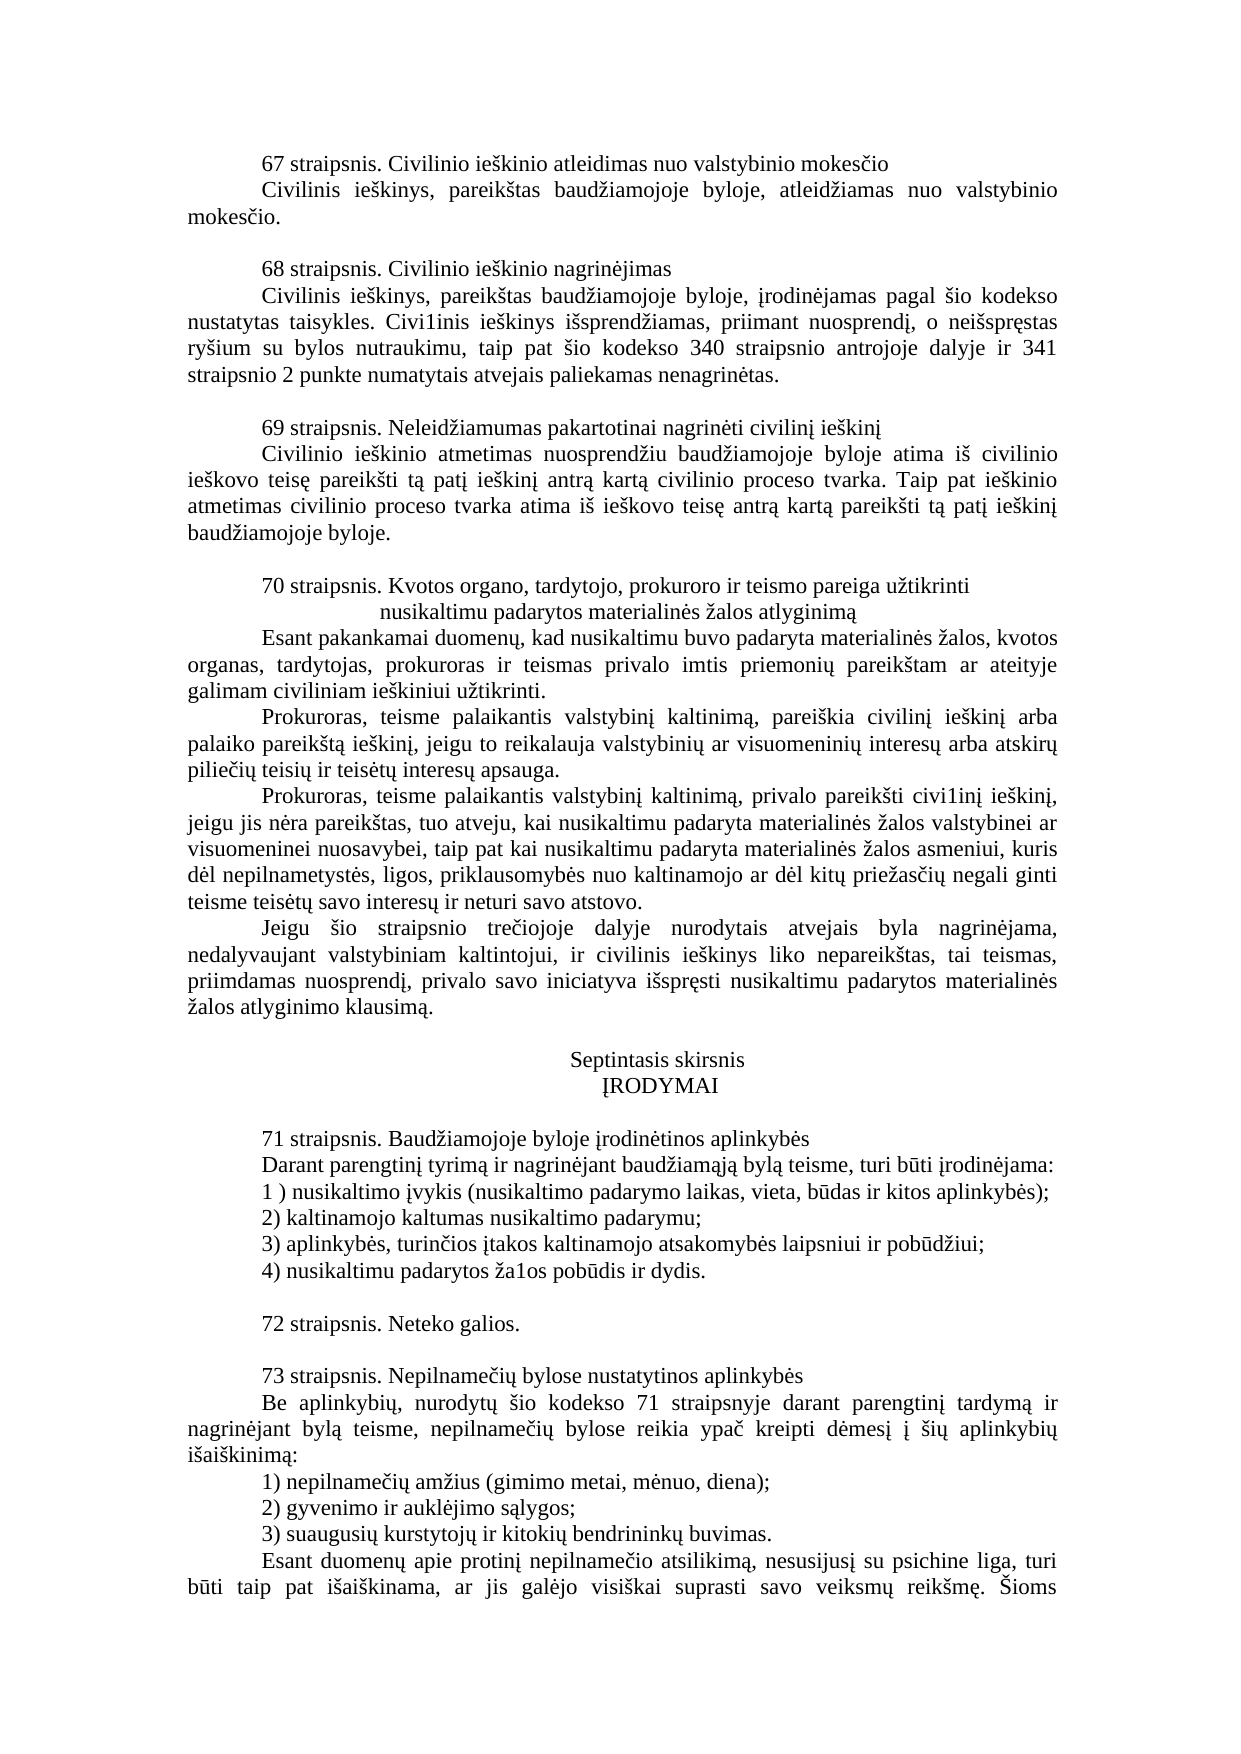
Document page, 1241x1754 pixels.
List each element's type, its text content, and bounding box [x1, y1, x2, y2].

text 71 straipsnis. Baudžiamojoje byloje įrodinėtinos aplinkybės [187, 1125, 1059, 1151]
text 1) nepilnamečių amžius (gimimo metai, mėnuo, diena); [187, 1468, 1059, 1494]
text 72 straipsnis. Neteko galios. [187, 1309, 1059, 1336]
text 1 ) nusikaltimo įvykis (nusikaltimo padarymo laikas, vieta, būdas ir kitos aplinkybės); [187, 1178, 1059, 1204]
text Esant pakankamai duomenų, kad nusikaltimu buvo padaryta materialinės žalos, kvotos organas, tardytojas, prokuroras ir teismas privalo imtis priemonių pareikštam ar ateityje galimam civiliniam ieškiniui užtikrinti. [187, 624, 1059, 703]
text 69 straipsnis. Neleidžiamumas pakartotinai nagrinėti civilinį ieškinį [187, 413, 1059, 440]
text 68 straipsnis. Civilinio ieškinio nagrinėjimas [187, 255, 1059, 282]
text 2) gyvenimo ir auklėjimo sąlygos; [187, 1494, 1059, 1520]
text 3) suaugusių kurstytojų ir kitokių bendrininkų buvimas. [187, 1520, 1059, 1547]
text Civilinis ieškinys, pareikštas baudžiamojoje byloje, įrodinėjamas pagal šio kodekso nustatytas taisykles. Civi1inis ieškinys išsprendžiamas, priimant nuosprendį, o neišspręstas ryšium su bylos nutraukimu, taip pat šio kodekso 340 straipsnio antrojoje dalyje ir 341 straipsnio 2 punkte numatytais atvejais paliekamas nenagrinėtas. [187, 282, 1059, 387]
text ĮRODYMAI [187, 1072, 1059, 1099]
text Esant duomenų apie protinį nepilnamečio atsilikimą, nesusijusį su psichine liga, turi būti taip pat išaiškinama, ar jis galėjo visiškai suprasti savo veiksmų reikšmę. Šioms [187, 1547, 1059, 1599]
text 2) kaltinamojo kaltumas nusikaltimo padarymu; [187, 1204, 1059, 1231]
text 70 straipsnis. Kvotos organo, tardytojo, prokuroro ir teismo pareiga užtikrinti [187, 572, 1059, 598]
text 67 straipsnis. Civilinio ieškinio atleidimas nuo valstybinio mokesčio [187, 150, 1059, 176]
text 73 straipsnis. Nepilnamečių bylose nustatytinos aplinkybės [187, 1362, 1059, 1389]
text 4) nusikaltimu padarytos ža1os pobūdis ir dydis. [187, 1257, 1059, 1283]
text Septintasis skirsnis [187, 1046, 1059, 1072]
text Civilinis ieškinys, pareikštas baudžiamojoje byloje, atleidžiamas nuo valstybinio mokesčio. [187, 176, 1059, 229]
text Darant parengtinį tyrimą ir nagrinėjant baudžiamąją bylą teisme, turi būti įrodinėjama: [187, 1151, 1059, 1178]
text 3) aplinkybės, turinčios įtakos kaltinamojo atsakomybės laipsniui ir pobūdžiui; [187, 1231, 1059, 1257]
text Prokuroras, teisme palaikantis valstybinį kaltinimą, privalo pareikšti civi1inį ieškinį, jeigu jis nėra pareikštas, tuo atveju, kai nusikaltimu padaryta materialinės žalos valstybinei ar visuomeninei nuosavybei, taip pat kai nusikaltimu padaryta materialinės žalos asmeniui, kuris dėl nepilnametystės, ligos, priklausomybės nuo kaltinamojo ar dėl kitų priežasčių negali ginti teisme teisėtų savo interesų ir neturi savo atstovo. [187, 782, 1059, 914]
text Civilinio ieškinio atmetimas nuosprendžiu baudžiamojoje byloje atima iš civilinio ieškovo teisę pareikšti tą patį ieškinį antrą kartą civilinio proceso tvarka. Taip pat ieškinio atmetimas civilinio proceso tvarka atima iš ieškovo teisę antrą kartą pareikšti tą patį ieškinį baudžiamojoje byloje. [187, 440, 1059, 545]
text Jeigu šio straipsnio trečiojoje dalyje nurodytais atvejais byla nagrinėjama, nedalyvaujant valstybiniam kaltintojui, ir civilinis ieškinys liko nepareikštas, tai teismas, priimdamas nuosprendį, privalo savo iniciatyva išspręsti nusikaltimu padarytos materialinės žalos atlyginimo klausimą. [187, 914, 1059, 1020]
text nusikaltimu padarytos materialinės žalos atlyginimą [187, 598, 1059, 624]
text Be aplinkybių, nurodytų šio kodekso 71 straipsnyje darant parengtinį tardymą ir nagrinėjant bylą teisme, nepilnamečių bylose reikia ypač kreipti dėmesį į šių aplinkybių išaiškinimą: [187, 1389, 1059, 1468]
text Prokuroras, teisme palaikantis valstybinį kaltinimą, pareiškia civilinį ieškinį arba palaiko pareikštą ieškinį, jeigu to reikalauja valstybinių ar visuomeninių interesų arba atskirų piliečių teisių ir teisėtų interesų apsauga. [187, 703, 1059, 782]
